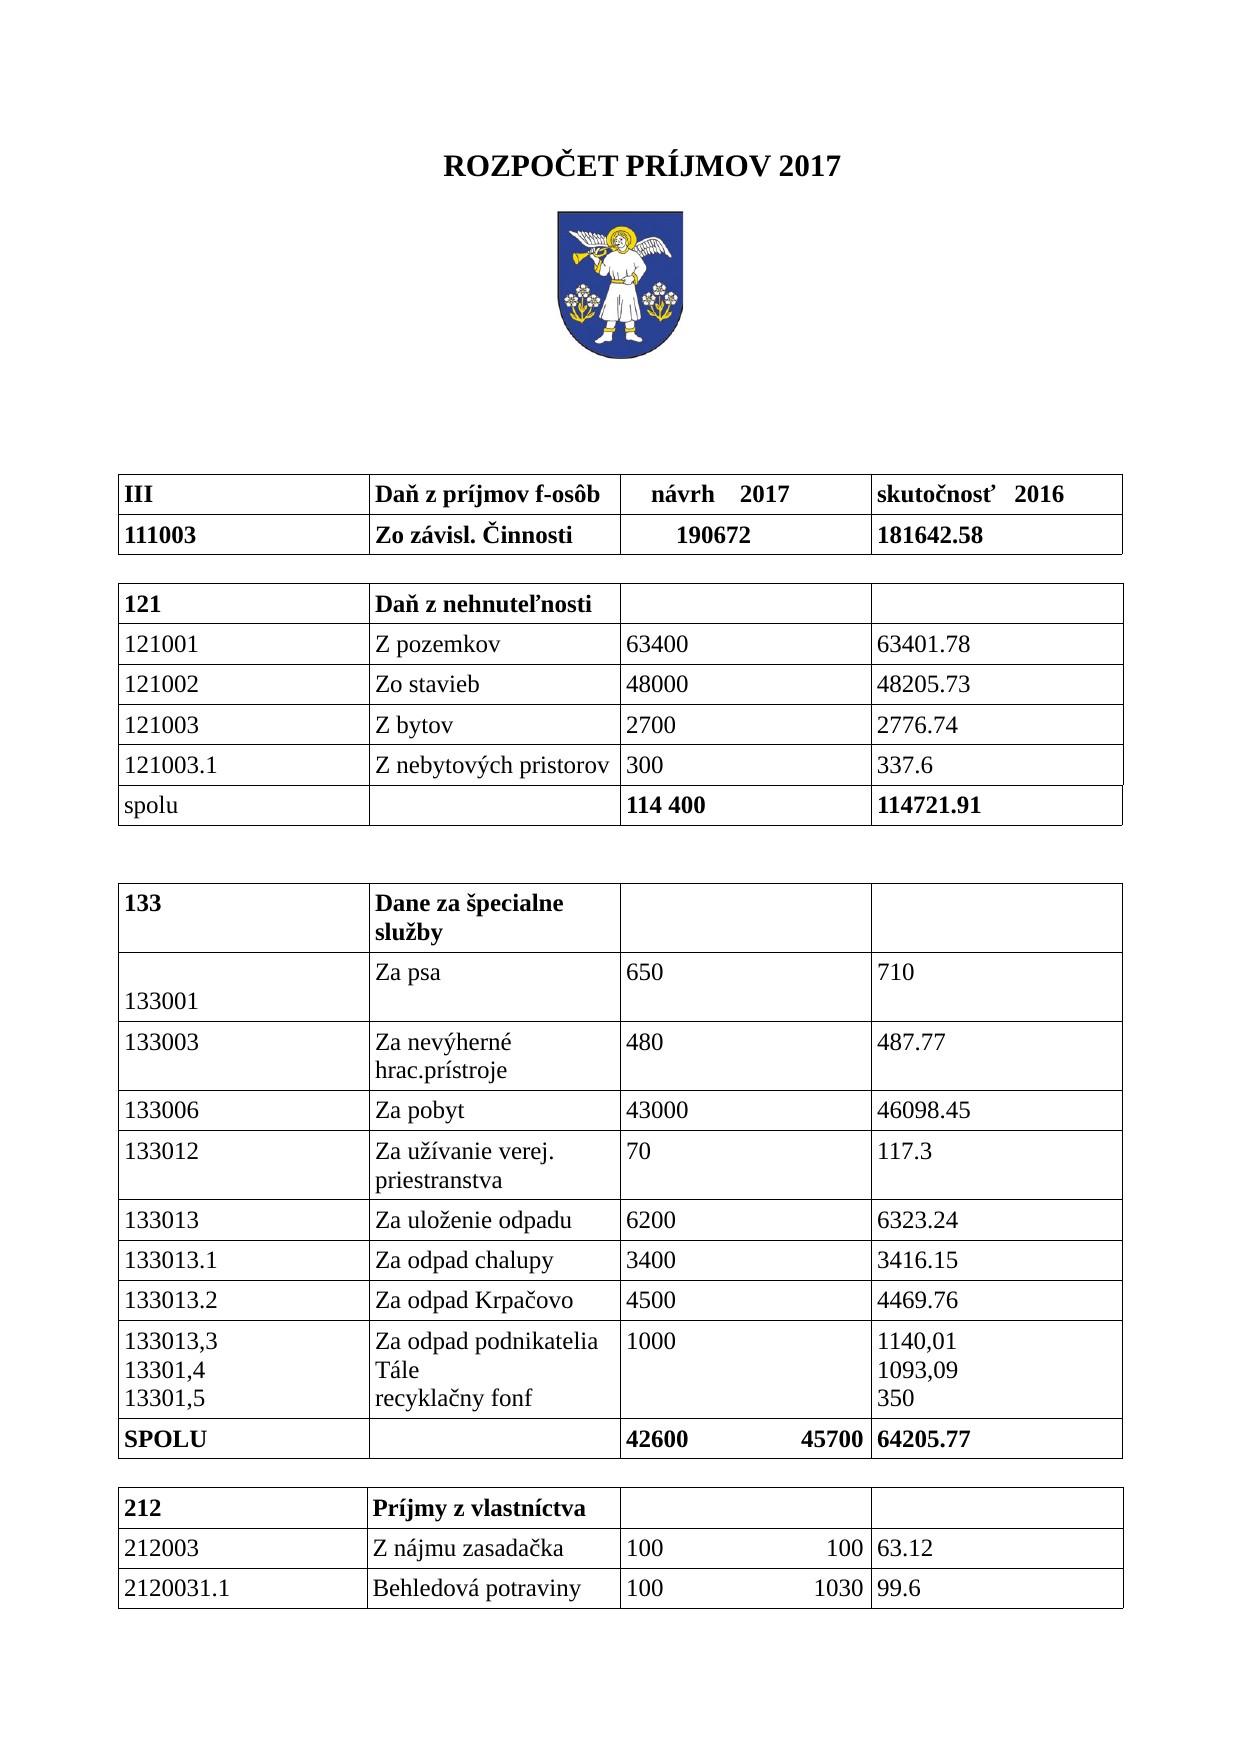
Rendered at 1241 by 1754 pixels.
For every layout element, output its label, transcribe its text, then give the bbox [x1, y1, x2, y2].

table_cell 2120031,1 [119, 1569, 367, 1608]
table_cell 480 [621, 1022, 871, 1090]
table_cell 63,12 [872, 1529, 1123, 1568]
table_cell 63401,78 [872, 624, 1123, 664]
table_cell Za odpad podnikatelia Tále recyklačny fonf [370, 1321, 620, 1418]
table_cell 133013,1 [119, 1241, 369, 1280]
table_header 114 400 [621, 786, 871, 825]
table_cell 121003 [119, 705, 369, 744]
table_cell 3416,15 [872, 1241, 1122, 1280]
table_cell 3400 [621, 1241, 871, 1280]
table_cell Za psa [370, 953, 620, 1021]
table_cell 1000 [621, 1321, 871, 1418]
table_cell 48205,73 [872, 665, 1123, 704]
table_cell Z nájmu zasadačka [368, 1529, 620, 1568]
table_cell 710 [872, 953, 1122, 1021]
table_cell 63400 [621, 624, 871, 664]
table_cell Za užívanie verej. priestranstva [370, 1131, 620, 1199]
table_cell Za odpad chalupy [370, 1241, 620, 1280]
table_header [872, 584, 1123, 623]
table_cell 48000 [621, 665, 871, 704]
table_cell Z pozemkov [370, 624, 620, 664]
table_cell 6200 [621, 1200, 871, 1239]
table_header návrh 2017 [621, 475, 871, 514]
picture [557, 211, 684, 359]
table_cell 100 100 [621, 1529, 871, 1568]
table_cell 133013,2 [119, 1281, 369, 1320]
table_header Daň z nehnuteľnosti [370, 584, 620, 623]
table_cell 133013,3 13301,4 13301,5 [119, 1321, 369, 1418]
table_cell 99,6 [872, 1569, 1123, 1608]
table_cell 212003 [119, 1529, 367, 1568]
table_cell 133013 [119, 1200, 369, 1239]
table_cell 300 [621, 745, 871, 784]
table_cell 190672 [621, 515, 871, 554]
table_header Dane za špecialne služby [370, 884, 620, 952]
table_header [872, 1488, 1123, 1527]
table_header spolu [119, 786, 369, 825]
table_cell 133012 [119, 1131, 369, 1199]
table_cell Za odpad Krpačovo [370, 1281, 620, 1320]
table_header Príjmy z vlastníctva [368, 1488, 620, 1527]
table_cell 133001 [119, 953, 369, 1021]
table_cell 1140,01 1093,09 350 [872, 1321, 1122, 1418]
table_cell SPOLU [119, 1419, 369, 1458]
table_cell [370, 1419, 620, 1458]
text ROZPOČET PRÍJMOV 2017 [118, 147, 1122, 183]
table_header [621, 584, 871, 623]
table_cell Zo závisl. Činnosti [370, 515, 620, 554]
table_header [621, 884, 871, 952]
table_cell 181642,58 [872, 515, 1122, 554]
table_cell 42600 45700 [621, 1419, 871, 1458]
table_cell 121002 [119, 665, 369, 704]
table_cell 4469,76 [872, 1281, 1122, 1320]
table_cell 121001 [119, 624, 369, 664]
table_cell 6323,24 [872, 1200, 1122, 1239]
table_cell 2776,74 [872, 705, 1123, 744]
table_cell 133003 [119, 1022, 369, 1090]
table_cell 487,77 [872, 1022, 1122, 1090]
table_header 121 [119, 584, 369, 623]
table_cell 133006 [119, 1091, 369, 1130]
table_cell 650 [621, 953, 871, 1021]
table_cell 4500 [621, 1281, 871, 1320]
table_header III [119, 475, 369, 514]
table_header 212 [119, 1488, 367, 1527]
table_header [621, 1488, 871, 1527]
table_cell 70 [621, 1131, 871, 1199]
table_header 114721,91 [872, 786, 1122, 825]
table_cell 64205,77 [872, 1419, 1122, 1458]
table_cell 121003,1 [119, 745, 369, 784]
table_cell 2700 [621, 705, 871, 744]
table_cell Za uloženie odpadu [370, 1200, 620, 1239]
table_header skutočnosť 2016 [872, 475, 1122, 514]
table_cell 100 1030 [621, 1569, 871, 1608]
table_cell 46098,45 [872, 1091, 1122, 1130]
table_header [370, 786, 620, 825]
table_cell Behledová potraviny [368, 1569, 620, 1608]
table_cell Zo stavieb [370, 665, 620, 704]
table_cell Z bytov [370, 705, 620, 744]
table_header 133 [119, 884, 369, 952]
table_header [872, 884, 1122, 952]
table_cell 43000 [621, 1091, 871, 1130]
table_cell 117,3 [872, 1131, 1122, 1199]
table_cell Za nevýherné hrac.prístroje [370, 1022, 620, 1090]
table_header Daň z príjmov f-osôb [370, 475, 620, 514]
table_cell Z nebytových pristorov [370, 745, 620, 784]
table_cell 111003 [119, 515, 369, 554]
table_cell 337,6 [872, 745, 1123, 784]
table_cell Za pobyt [370, 1091, 620, 1130]
